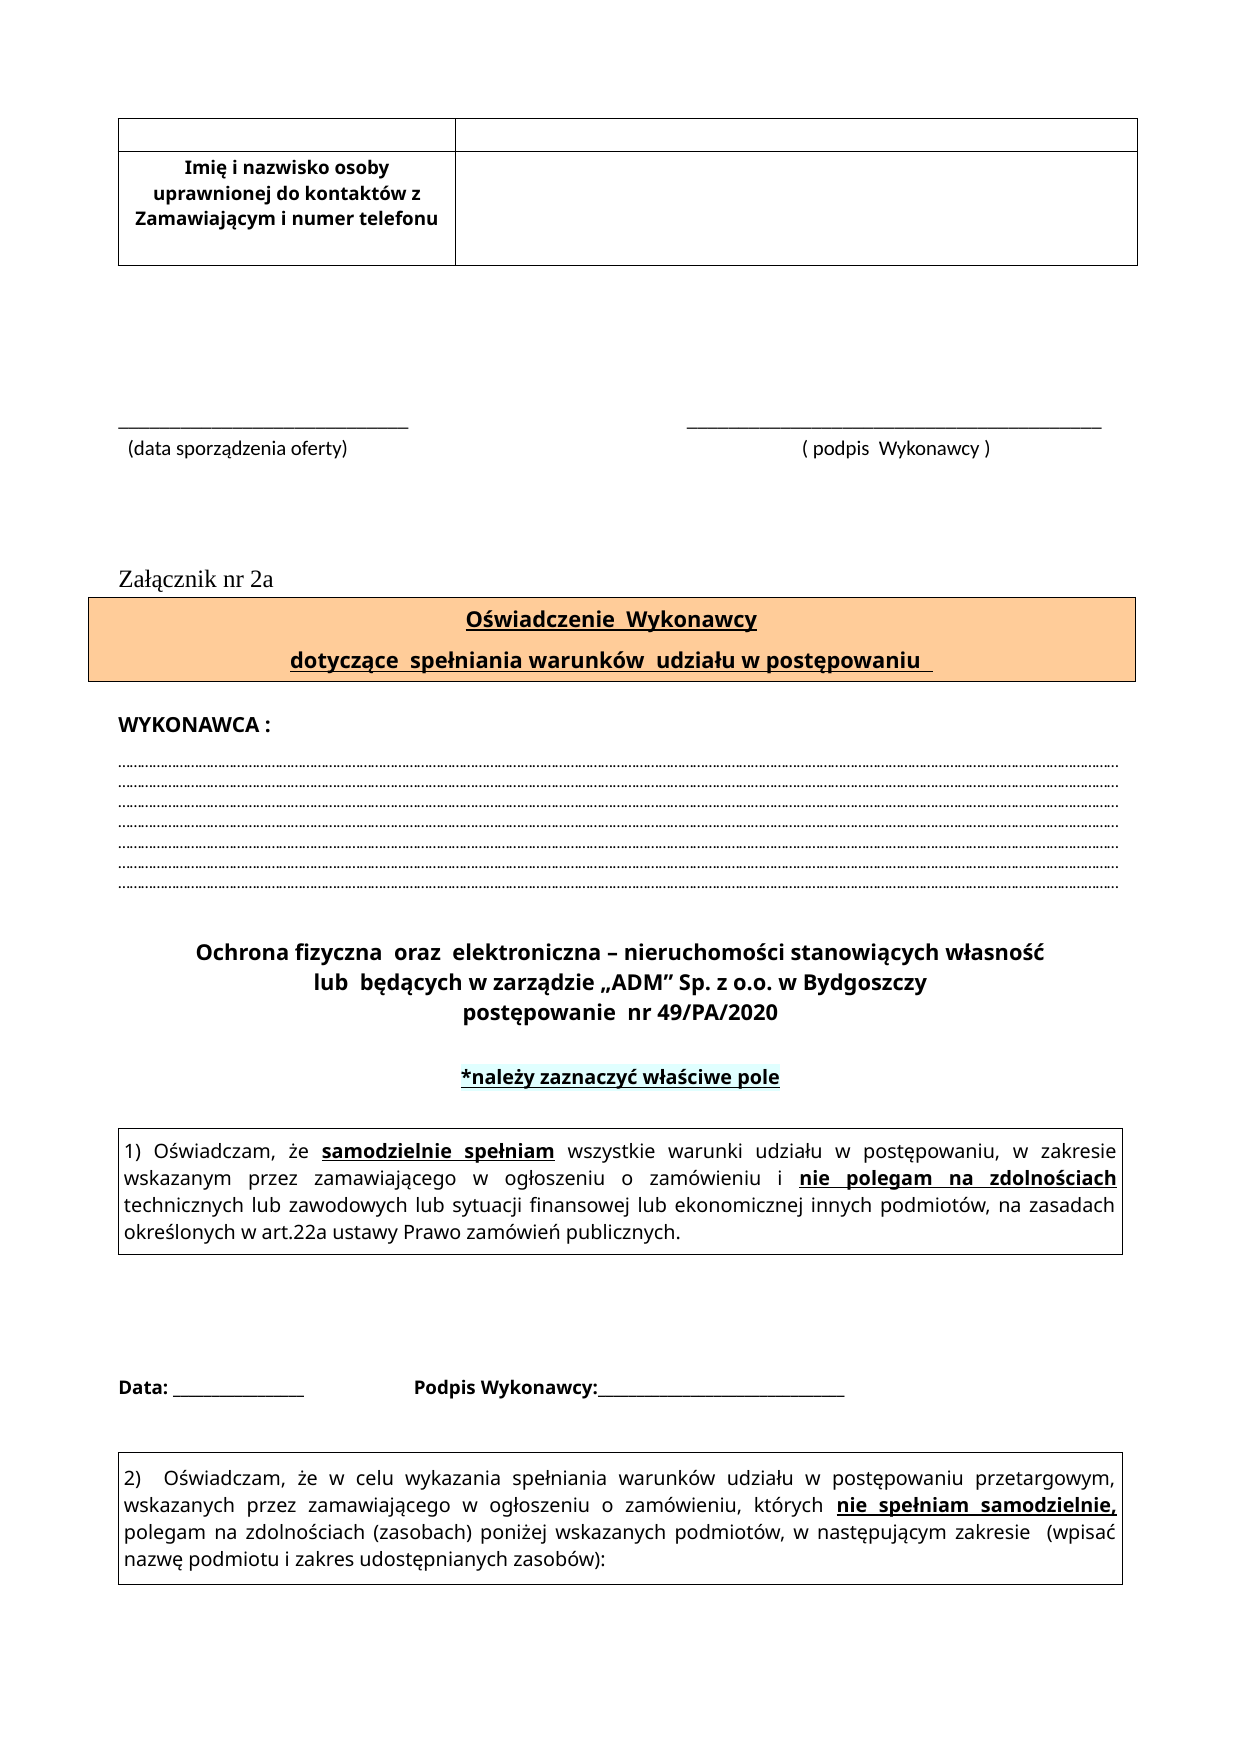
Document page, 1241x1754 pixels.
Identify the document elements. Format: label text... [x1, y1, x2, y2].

table_header [456, 119, 1137, 151]
table_cell Imię i nazwisko osoby uprawnionej do kontaktów z Zamawiającym i numer telefonu [119, 152, 455, 265]
text WYKONAWCA : [118, 711, 1122, 739]
table_header Oświadczenie Wykonawcy dotyczące spełniania warunków udziału w postępowaniu [89, 598, 1135, 681]
text Ochrona fizyczna oraz elektroniczna – nieruchomości stanowiących własność lub będących w zarządzie „ADM” Sp. z o.o. w Bydgoszczy [118, 937, 1122, 997]
subtitle *należy zaznaczyć właściwe pole [118, 1064, 1122, 1091]
text postępowanie nr 49/PA/2020 [118, 997, 1122, 1026]
text ____________________________ ________________________________________ [118, 406, 1122, 432]
table_cell [456, 152, 1137, 265]
table_header [119, 119, 455, 151]
text Załącznik nr 2a [118, 564, 1122, 592]
table_header 2) Oświadczam, że w celu wykazania spełniania warunków udziału w postępowaniu przetargowym, wskazanych przez zamawiającego w ogłoszeniu o zamówieniu, których nie spełniam samodzielnie, polegam na zdolnościach (zasobach) poniżej wskazanych podmiotów, w następującym zakresie (wpisać nazwę podmiotu i zakres udostępnianych zasobów): [119, 1453, 1122, 1584]
text (data sporządzenia oferty) ( podpis Wykonawcy ) [118, 436, 1122, 461]
text ……………………………………………………………………………………………………………………………………………………………………………………………………………………………………………………………………………………………………………………………………………………………………………………………………………………………………………………………………………………………………………………………………………………………………………………………………………………………………………………………………………………………………………………………………………………………………………………………………………………………………………………………………………………………………………………………………………………………………………………………………………………………………………………………………………………………………………………………………………………………………………………………………………………………………………………………………………………………………………………………………………………………………………………………………………………………………………………………………………………………………………………………………………………………………………………………………………………………………………………………………………………… [118, 751, 1122, 893]
text Data: _________________ Podpis Wykonawcy:________________________________ [118, 1374, 1122, 1400]
table_header 1) Oświadczam, że samodzielnie spełniam wszystkie warunki udziału w postępowaniu, w zakresie wskazanym przez zamawiającego w ogłoszeniu o zamówieniu i nie polegam na zdolnościach technicznych lub zawodowych lub sytuacji finansowej lub ekonomicznej innych podmiotów, na zasadach określonych w art.22a ustawy Prawo zamówień publicznych. [119, 1129, 1122, 1253]
